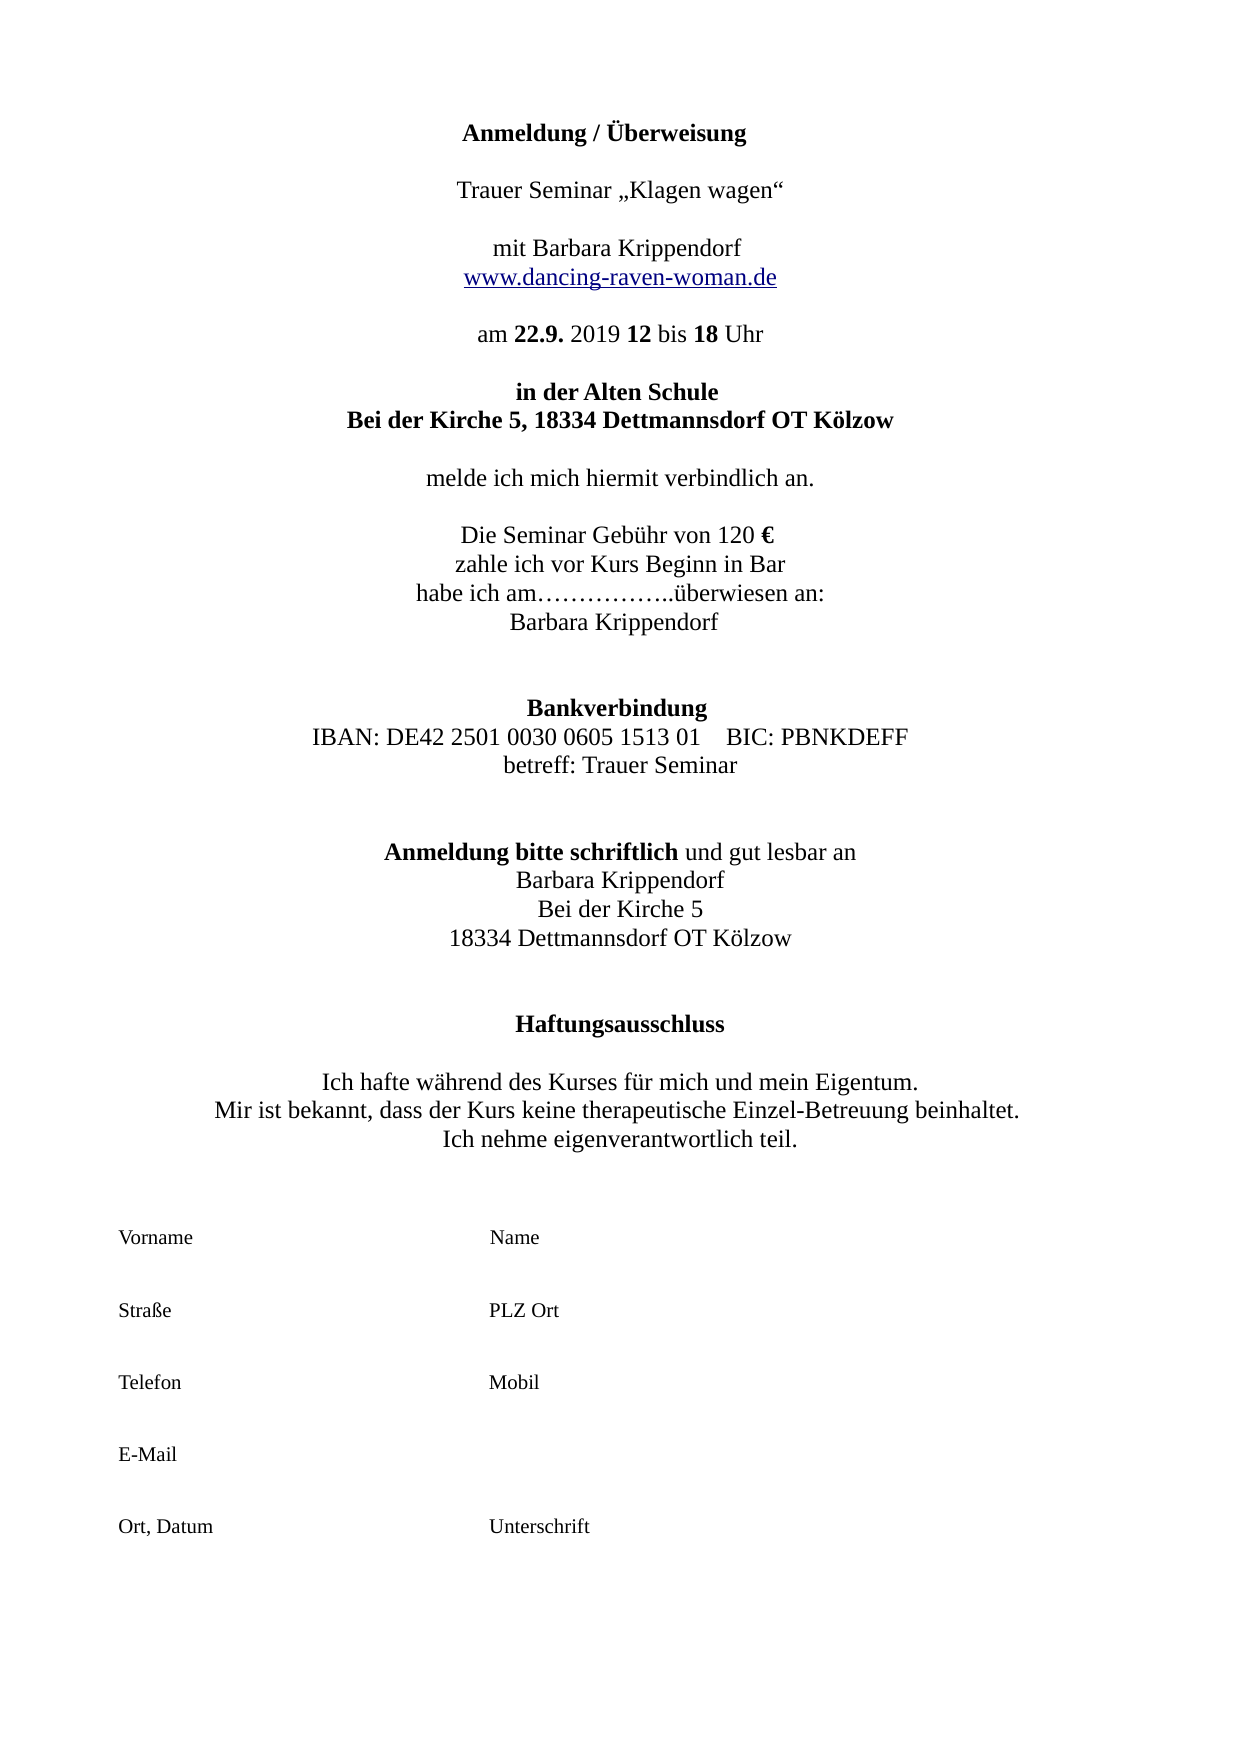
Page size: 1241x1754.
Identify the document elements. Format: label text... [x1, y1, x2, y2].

text melde ich mich hiermit verbindlich an. [118, 463, 1122, 492]
text betreff: Trauer Seminar [118, 751, 1122, 779]
text Trauer Seminar „Klagen wagen“ [118, 176, 1122, 204]
text Vorname Name [118, 1225, 1122, 1249]
text Telefon Mobil [118, 1370, 1122, 1394]
text IBAN: DE42 2501 0030 0605 1513 01 BIC: PBNKDEFF [118, 722, 1122, 751]
text Haftungsausschluss [118, 1009, 1122, 1038]
text Anmeldung bitte schriftlich und gut lesbar an [118, 837, 1122, 866]
text Barbara Krippendorf [118, 866, 1122, 894]
text 18334 Dettmannsdorf OT Kölzow [118, 923, 1122, 952]
text am 22.9. 2019 12 bis 18 Uhr [118, 319, 1122, 348]
text Anmeldung / Überweisung [118, 118, 1122, 147]
text Bei der Kirche 5, 18334 Dettmannsdorf OT Kölzow [118, 406, 1122, 434]
text Die Seminar Gebühr von 120 € [118, 521, 1122, 549]
text in der Alten Schule [118, 377, 1122, 406]
text Mir ist bekannt, dass der Kurs keine therapeutische Einzel-Betreuung beinhaltet. [118, 1096, 1122, 1124]
text habe ich am……………..überwiesen an: [118, 578, 1122, 607]
text www.dancing-raven-woman.de [118, 262, 1122, 291]
text Barbara Krippendorf [118, 607, 1122, 636]
text Ich hafte während des Kurses für mich und mein Eigentum. [118, 1067, 1122, 1096]
text Bankverbindung [118, 693, 1122, 722]
text E-Mail [118, 1442, 1122, 1466]
text Ort, Datum Unterschrift [118, 1514, 1122, 1538]
text zahle ich vor Kurs Beginn in Bar [118, 549, 1122, 578]
text Ich nehme eigenverantwortlich teil. [118, 1124, 1122, 1153]
text Straße PLZ Ort [118, 1297, 1122, 1322]
text mit Barbara Krippendorf [118, 233, 1122, 262]
text Bei der Kirche 5 [118, 894, 1122, 923]
